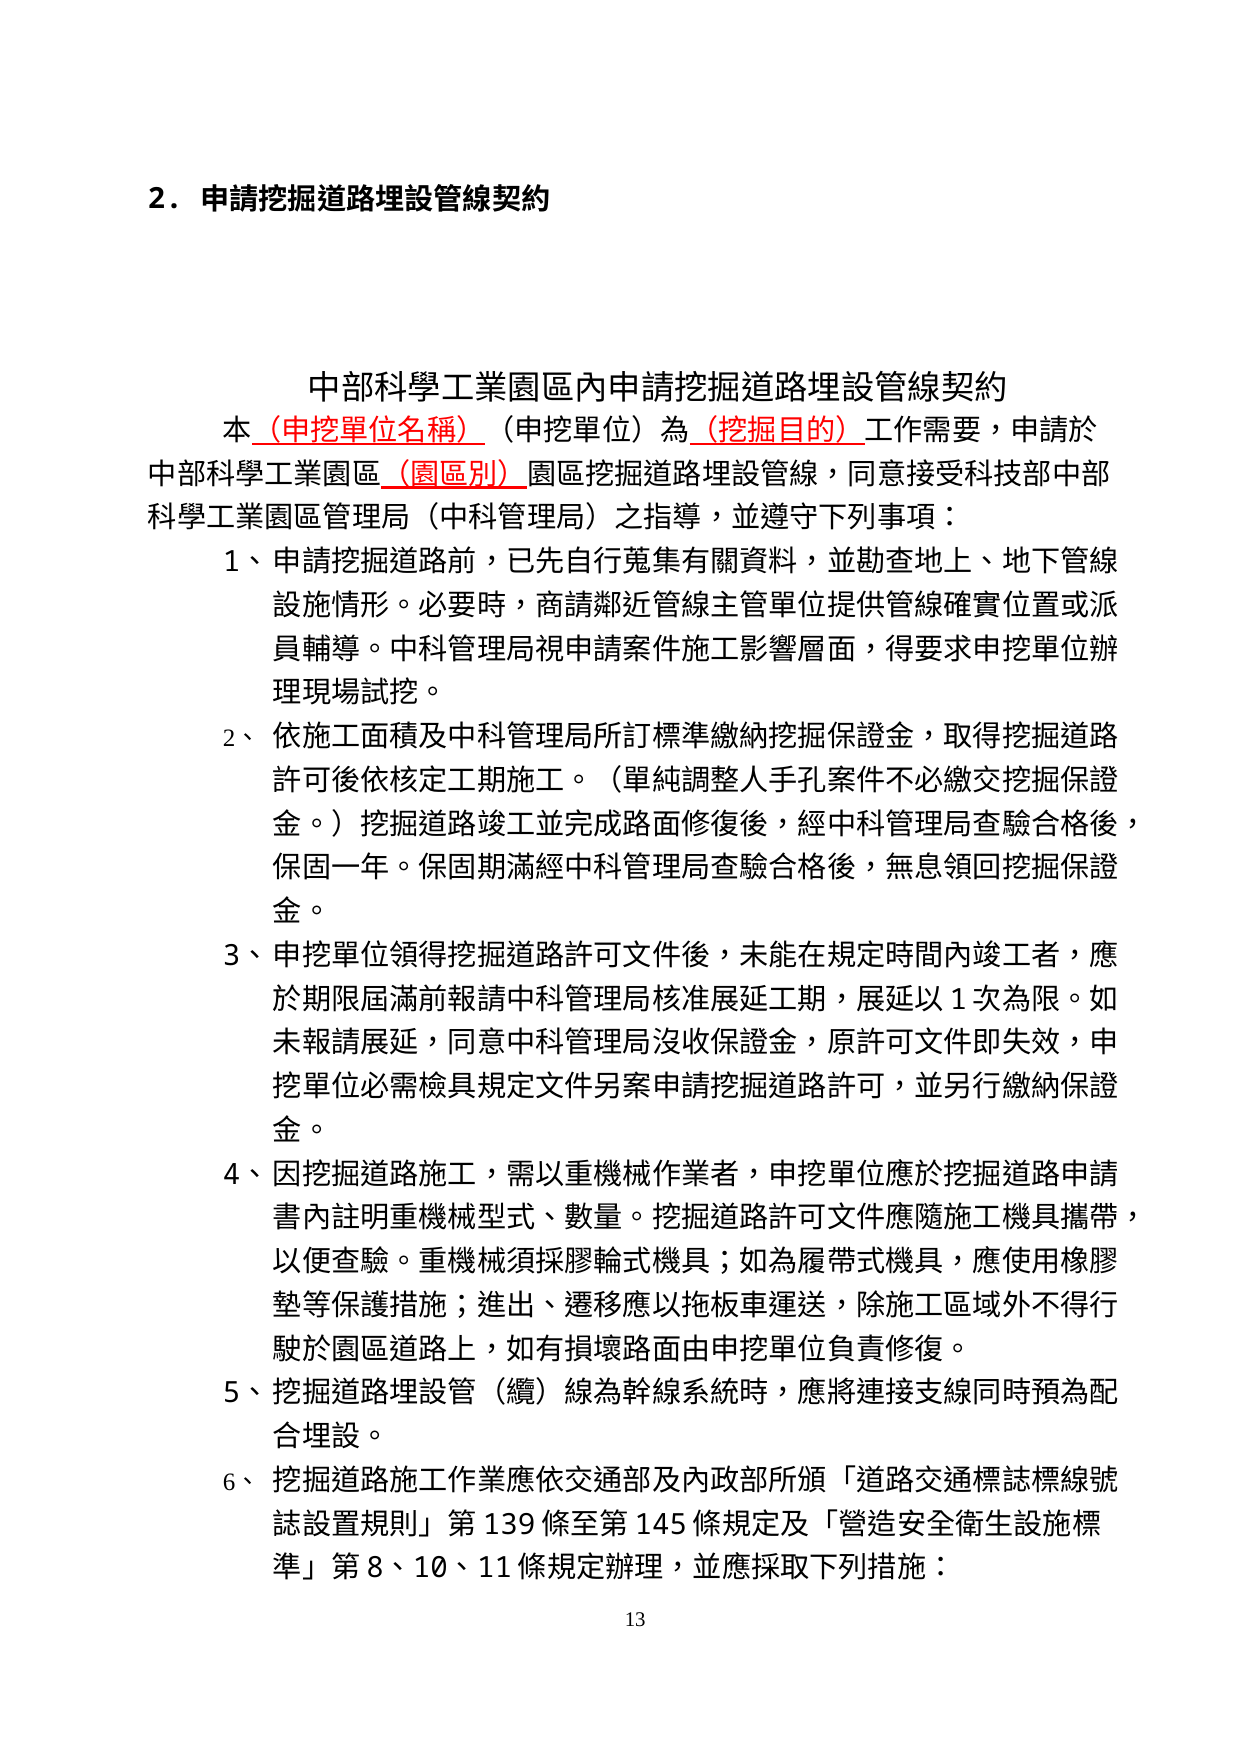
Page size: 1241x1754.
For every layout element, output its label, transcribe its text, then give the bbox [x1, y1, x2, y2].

list 申請挖掘道路前，已先自行蒐集有關資料，並勘查地上、地下管線設施情形。必要時，商請鄰近管線主管單位提供管線確實位置或派員輔導。中科管理局視申請案件施工影響層面，得要求申挖單位辦理現場試挖。 [223, 537, 1122, 712]
list 因挖掘道路施工，需以重機械作業者，申挖單位應於挖掘道路申請書內註明重機械型式、數量。挖掘道路許可文件應隨施工機具攜帶，以便查驗。重機械須採膠輪式機具；如為履帶式機具，應使用橡膠墊等保護措施；進出、遷移應以拖板車運送，除施工區域外不得行駛於園區道路上，如有損壞路面由申挖單位負責修復。 [223, 1149, 1122, 1368]
text 本（申挖單位名稱）（申挖單位）為（挖掘目的）工作需要，申請於中部科學工業園區（園區別）園區挖掘道路埋設管線，同意接受科技部中部科學工業園區管理局（中科管理局）之指導，並遵守下列事項： [148, 405, 1122, 537]
list 依施工面積及中科管理局所訂標準繳納挖掘保證金，取得挖掘道路許可後依核定工期施工。（單純調整人手孔案件不必繳交挖掘保證金。）挖掘道路竣工並完成路面修復後，經中科管理局查驗合格後，保固一年。保固期滿經中科管理局查驗合格後，無息領回挖掘保證金。 [223, 712, 1122, 930]
list 挖掘道路施工作業應依交通部及內政部所頒「道路交通標誌標線號誌設置規則」第139條至第145條規定及「營造安全衛生設施標準」第8、10、11條規定辦理，並應採取下列措施： [223, 1455, 1122, 1587]
list 申挖單位領得挖掘道路許可文件後，未能在規定時間內竣工者，應於期限屆滿前報請中科管理局核准展延工期，展延以1次為限。如未報請展延，同意中科管理局沒收保證金，原許可文件即失效，申挖單位必需檢具規定文件另案申請挖掘道路許可，並另行繳納保證金。 [223, 930, 1122, 1149]
list 挖掘道路埋設管（纜）線為幹線系統時，應將連接支線同時預為配合埋設。 [223, 1368, 1122, 1455]
subtitle 2. 申請挖掘道路埋設管線契約 [148, 155, 1122, 218]
text 中部科學工業園區內申請挖掘道路埋設管線契約 [73, 343, 1122, 405]
